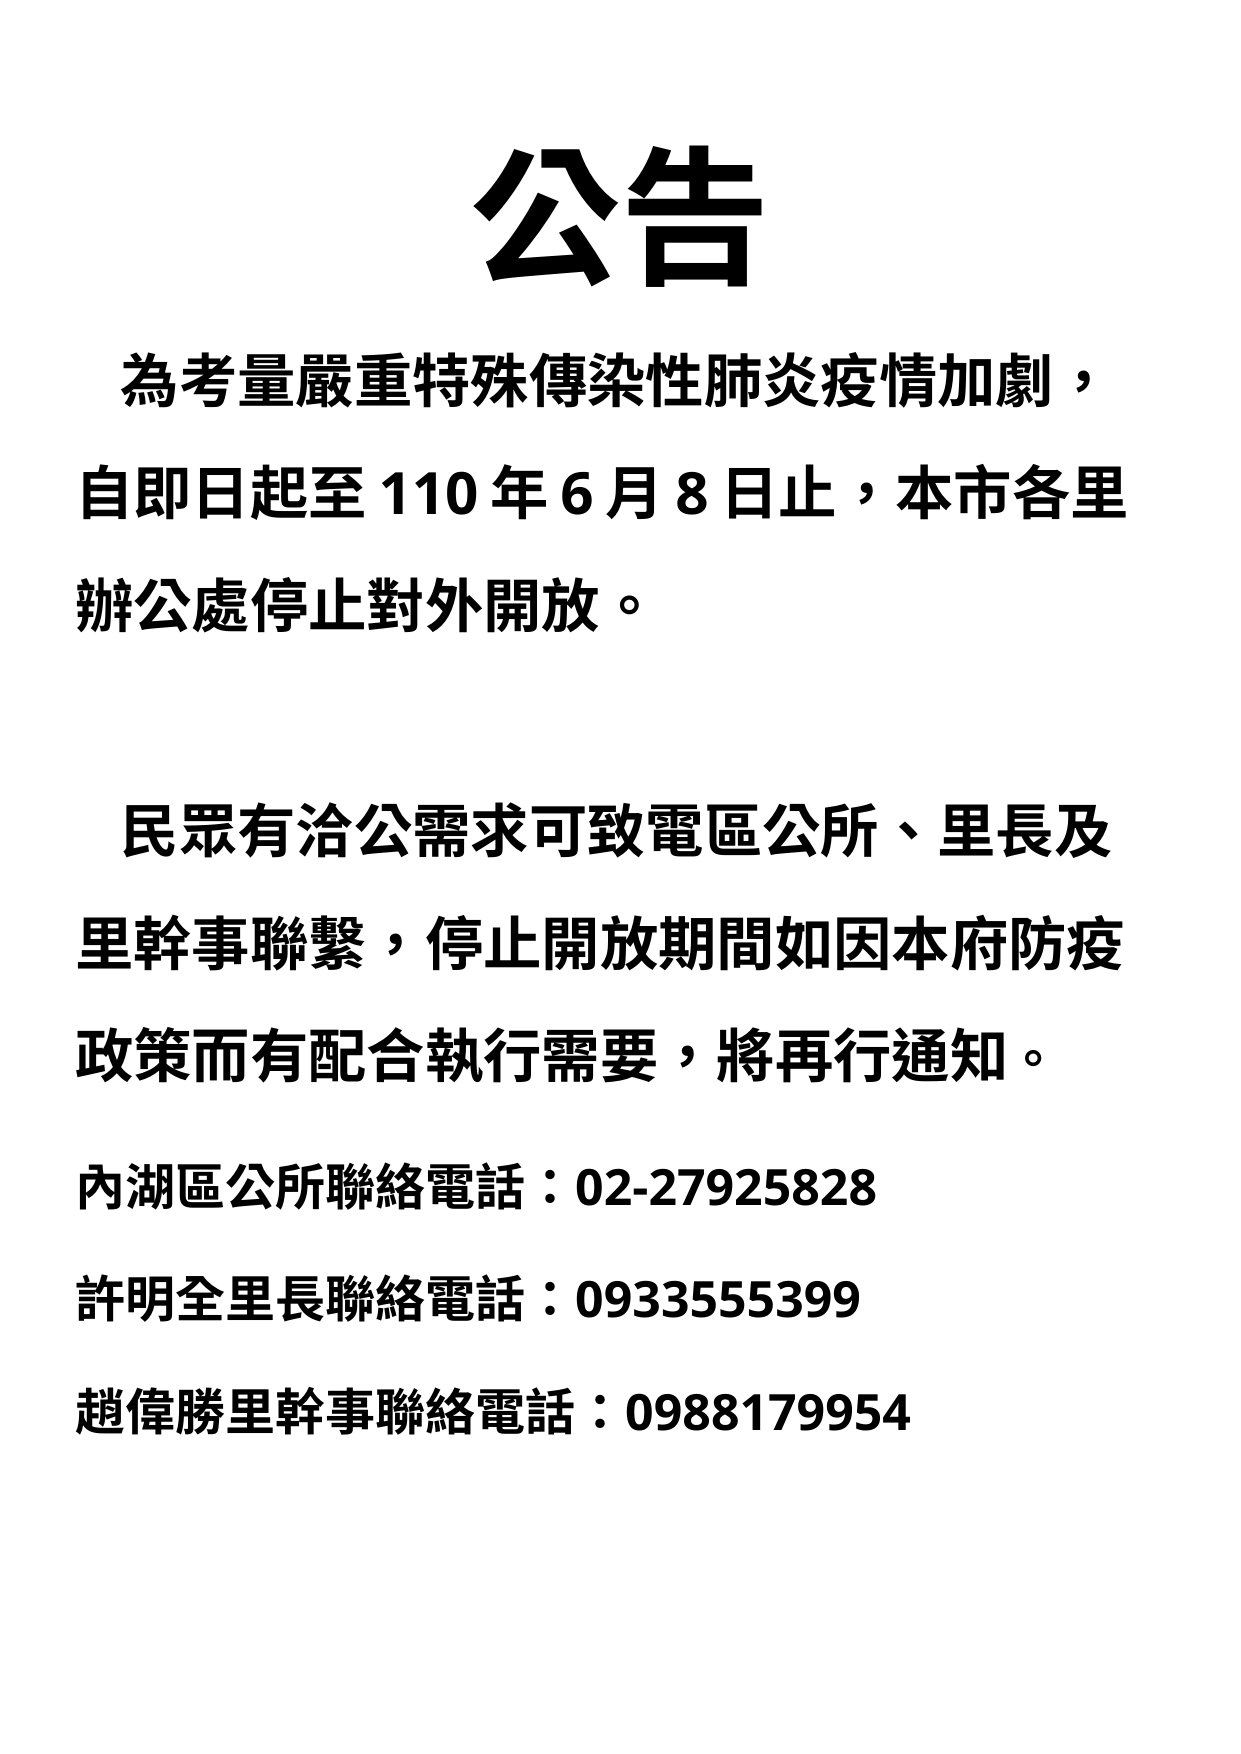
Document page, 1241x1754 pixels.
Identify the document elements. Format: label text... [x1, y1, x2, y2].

text 趙偉勝里幹事聯絡電話：0988179954 [75, 1364, 1165, 1439]
text 為考量嚴重特殊傳染性肺炎疫情加劇，自即日起至110年6月8日止，本市各里辦公處停止對外開放。 [75, 314, 1165, 652]
text 民眾有洽公需求可致電區公所、里長及里幹事聯繫，停止開放期間如因本府防疫政策而有配合執行需要，將再行通知。 [75, 764, 1165, 1102]
text 公告 [75, 89, 1165, 314]
text 許明全里長聯絡電話：0933555399 [75, 1252, 1165, 1327]
text 內湖區公所聯絡電話：02-27925828 [75, 1139, 1165, 1214]
